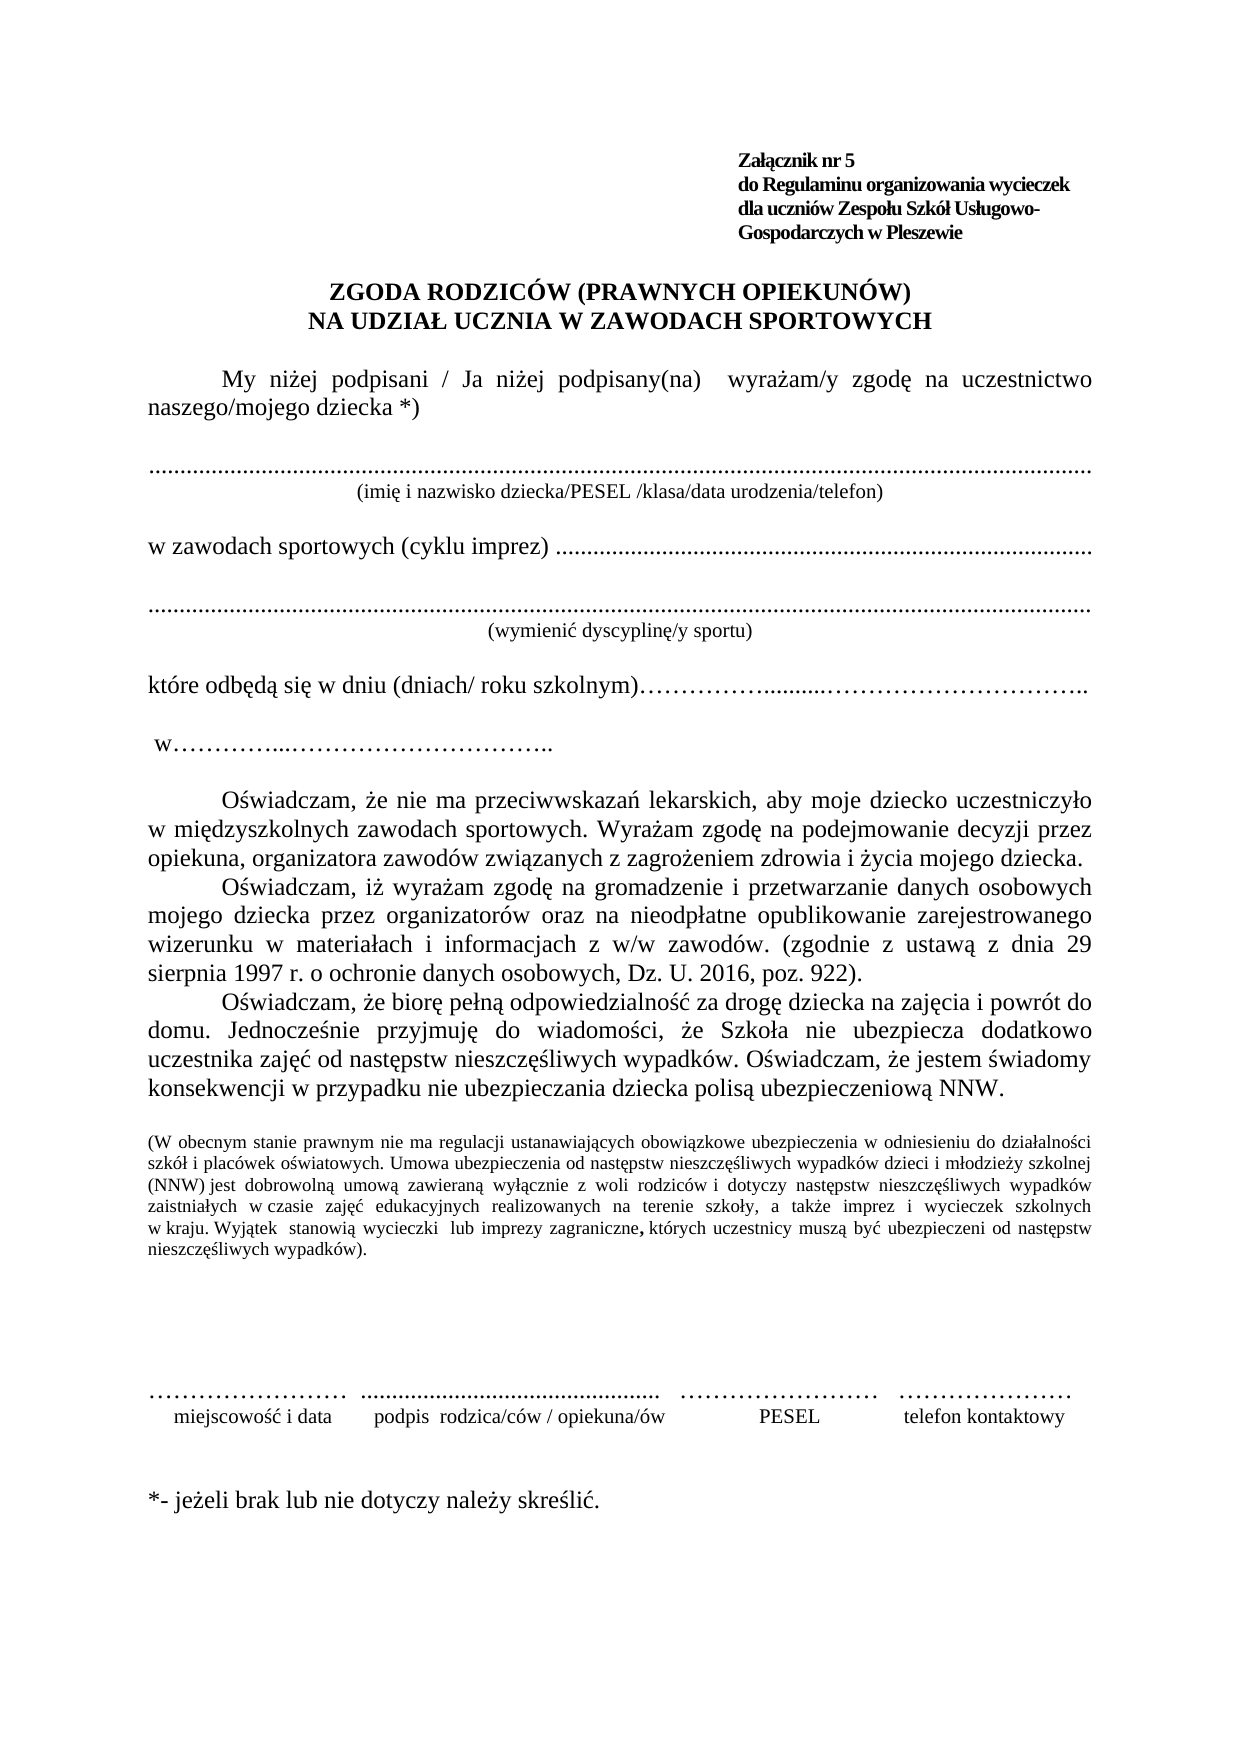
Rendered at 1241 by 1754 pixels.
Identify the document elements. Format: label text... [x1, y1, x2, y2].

text ZGODA RODZICÓW (PRAWNYCH OPIEKUNÓW) [148, 277, 1093, 306]
text do Regulaminu organizowania wycieczek [148, 172, 1093, 196]
text NA UDZIAŁ UCZNIA W ZAWODACH SPORTOWYCH [148, 306, 1093, 335]
text Oświadczam, iż wyrażam zgodę na gromadzenie i przetwarzanie danych osobowych mojego dziecka przez organizatorów oraz na nieodpłatne opublikowanie zarejestrowanego wizerunku w materiałach i informacjach z w/w zawodów. (zgodnie z ustawą z dnia 29 sierpnia 1997 r. o ochronie danych osobowych, Dz. U. 2016, poz. 922). [148, 872, 1093, 987]
text w…………...………………………….. [148, 728, 1093, 757]
text Załącznik nr 5 [148, 148, 1093, 172]
text które odbędą się w dniu (dniach/ roku szkolnym)……………..........………………………….. [148, 671, 1093, 699]
text Oświadczam, że nie ma przeciwwskazań lekarskich, aby moje dziecko uczestniczyło w międzyszkolnych zawodach sportowych. Wyrażam zgodę na podejmowanie decyzji przez opiekuna, organizatora zawodów związanych z zagrożeniem zdrowia i życia mojego dziecka. [148, 786, 1093, 872]
text *- jeżeli brak lub nie dotyczy należy skreślić. [148, 1485, 1093, 1514]
text dla uczniów Zespołu Szkół Usługowo- Gospodarczych w Pleszewie [148, 196, 1093, 244]
text .......................................................................................................................................................(imię i nazwisko dziecka/PESEL /klasa/data urodzenia/telefon) [148, 450, 1093, 503]
text (W obecnym stanie prawnym nie ma regulacji ustanawiających obowiązkowe ubezpieczenia w odniesieniu do działalności szkół i placówek oświatowych. Umowa ubezpieczenia od następstw nieszczęśliwych wypadków dzieci i młodzieży szkolnej (NNW) jest dobrowolną umową zawieraną wyłącznie z woli rodziców i dotyczy następstw nieszczęśliwych wypadków zaistniałych w czasie zajęć edukacyjnych realizowanych na terenie szkoły, a także imprez i wycieczek szkolnych w kraju. Wyjątek stanowią wycieczki lub imprezy zagraniczne, których uczestnicy muszą być ubezpieczeni od następstw nieszczęśliwych wypadków). [148, 1131, 1093, 1260]
text w zawodach sportowych (cyklu imprez) ...................................................................................... [148, 531, 1093, 560]
text miejscowość i data podpis rodzica/ców / opiekuna/ów PESEL telefon kontaktowy [148, 1404, 1093, 1428]
text My niżej podpisani / Ja niżej podpisany(na) wyrażam/y zgodę na uczestnictwo naszego/mojego dziecka *) [148, 364, 1093, 421]
text …………………… ................................................ …………………… ………………… [148, 1375, 1093, 1404]
text (wymienić dyscyplinę/y sportu) [148, 618, 1093, 642]
text ....................................................................................................................................................... [148, 589, 1093, 618]
text Oświadczam, że biorę pełną odpowiedzialność za drogę dziecka na zajęcia i powrót do domu. Jednocześnie przyjmuję do wiadomości, że Szkoła nie ubezpiecza dodatkowo uczestnika zajęć od następstw nieszczęśliwych wypadków. Oświadczam, że jestem świadomy konsekwencji w przypadku nie ubezpieczania dziecka polisą ubezpieczeniową NNW. [148, 987, 1093, 1102]
